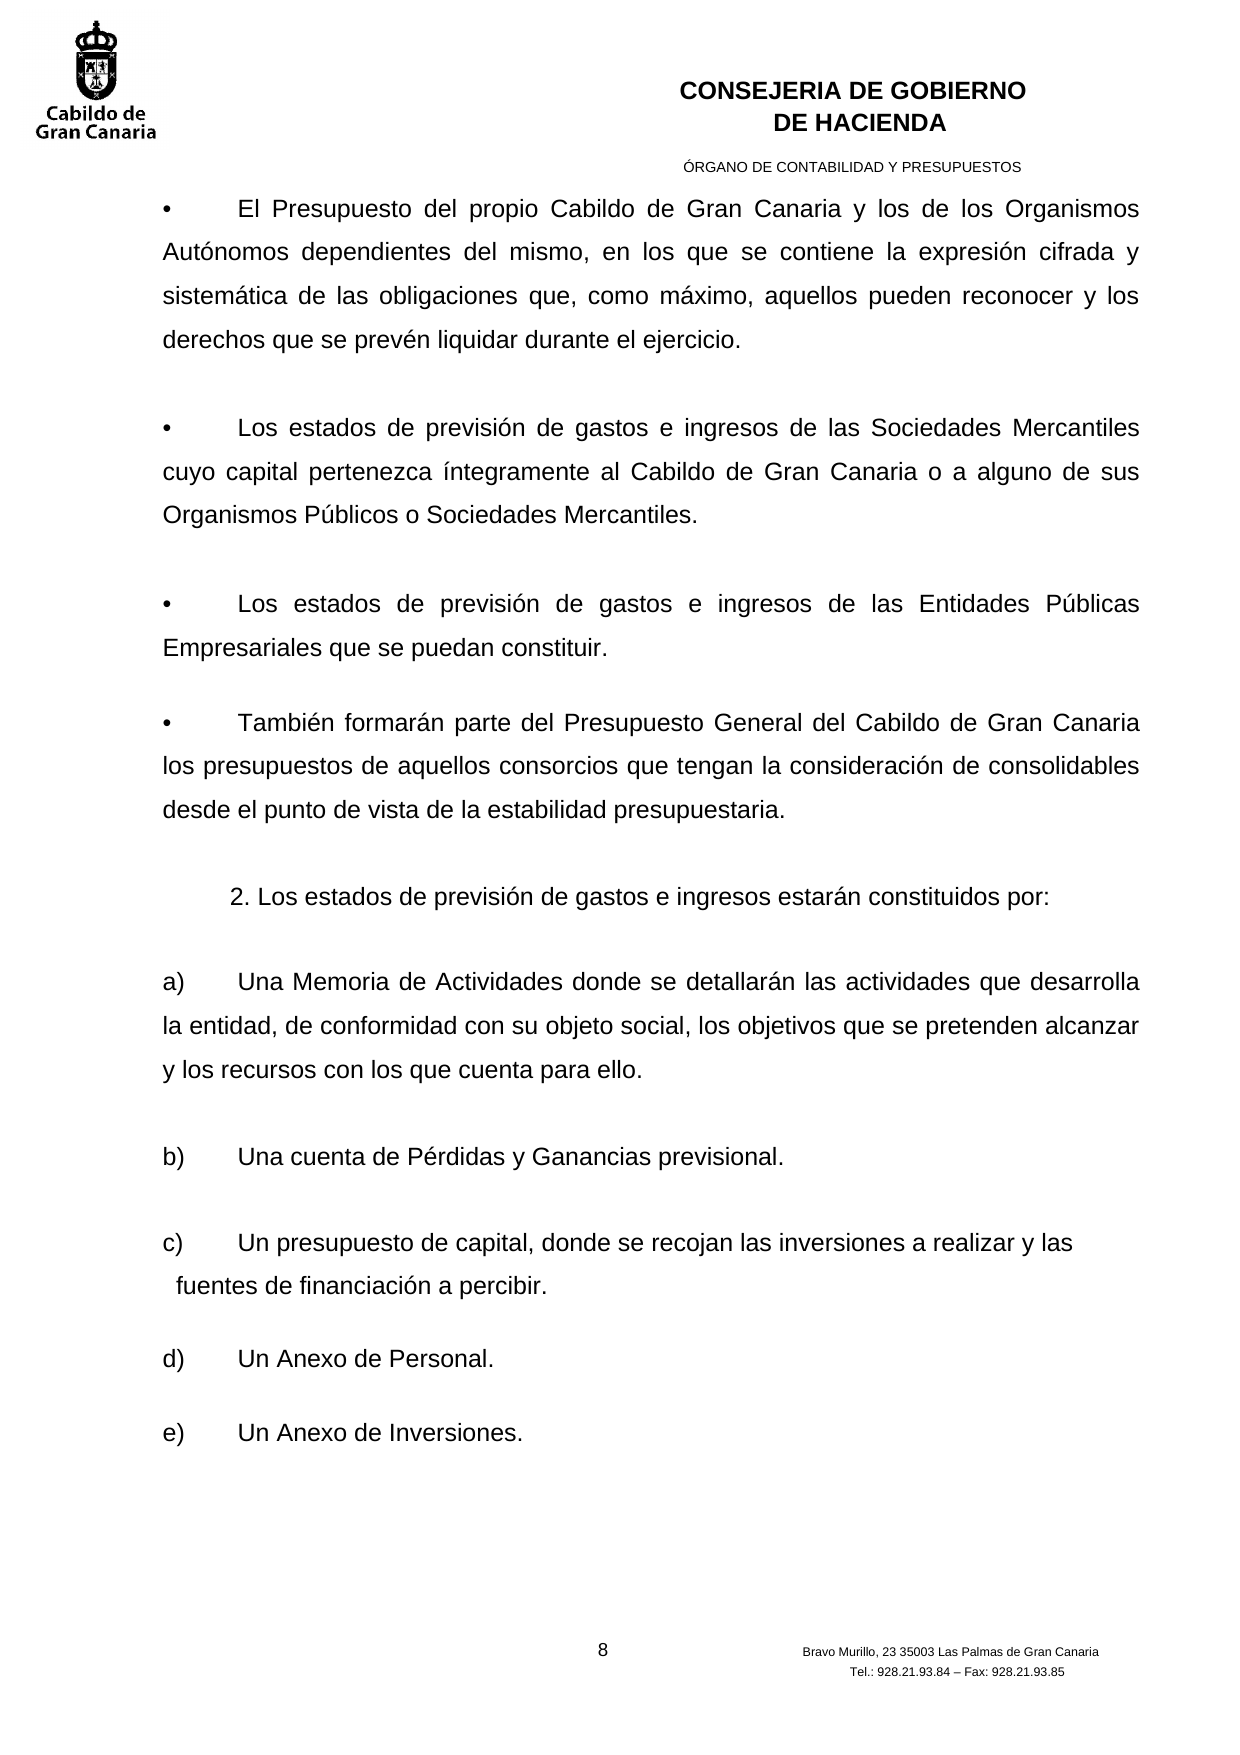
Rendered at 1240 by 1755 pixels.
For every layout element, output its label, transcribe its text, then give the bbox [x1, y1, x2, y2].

list Un presupuesto de capital, donde se recojan las inversiones a realizar y las [162, 1227, 1141, 1256]
list Un Anexo de Inversiones. [162, 1418, 1141, 1447]
list Los estados de previsión de gastos e ingresos de las Entidades Públicas Empresariales que se puedan constituir. [162, 589, 1141, 662]
list Un Anexo de Personal. [162, 1344, 1141, 1373]
list También formarán parte del Presupuesto General del Cabildo de Gran Canaria los presupuestos de aquellos consorcios que tengan la consideración de consolidables desde el punto de vista de la estabilidad presupuestaria. [162, 707, 1141, 823]
list Una cuenta de Pérdidas y Ganancias previsional. [162, 1141, 1141, 1170]
list Los estados de previsión de gastos e ingresos de las Sociedades Mercantiles cuyo capital pertenezca íntegramente al Cabildo de Gran Canaria o a alguno de sus Organismos Públicos o Sociedades Mercantiles. [162, 413, 1141, 529]
list Una Memoria de Actividades donde se detallarán las actividades que desarrolla la entidad, de conformidad con su objeto social, los objetivos que se pretenden alcanzar y los recursos con los que cuenta para ello. [162, 967, 1141, 1083]
text 2. Los estados de previsión de gastos e ingresos estarán constituidos por: [223, 882, 1141, 910]
text fuentes de financiación a percibir. [176, 1271, 1141, 1300]
list El Presupuesto del propio Cabildo de Gran Canaria y los de los Organismos Autónomos dependientes del mismo, en los que se contiene la expresión cifrada y sistemática de las obligaciones que, como máximo, aquellos pueden reconocer y los derechos que se prevén liquidar durante el ejercicio. [162, 194, 1141, 353]
